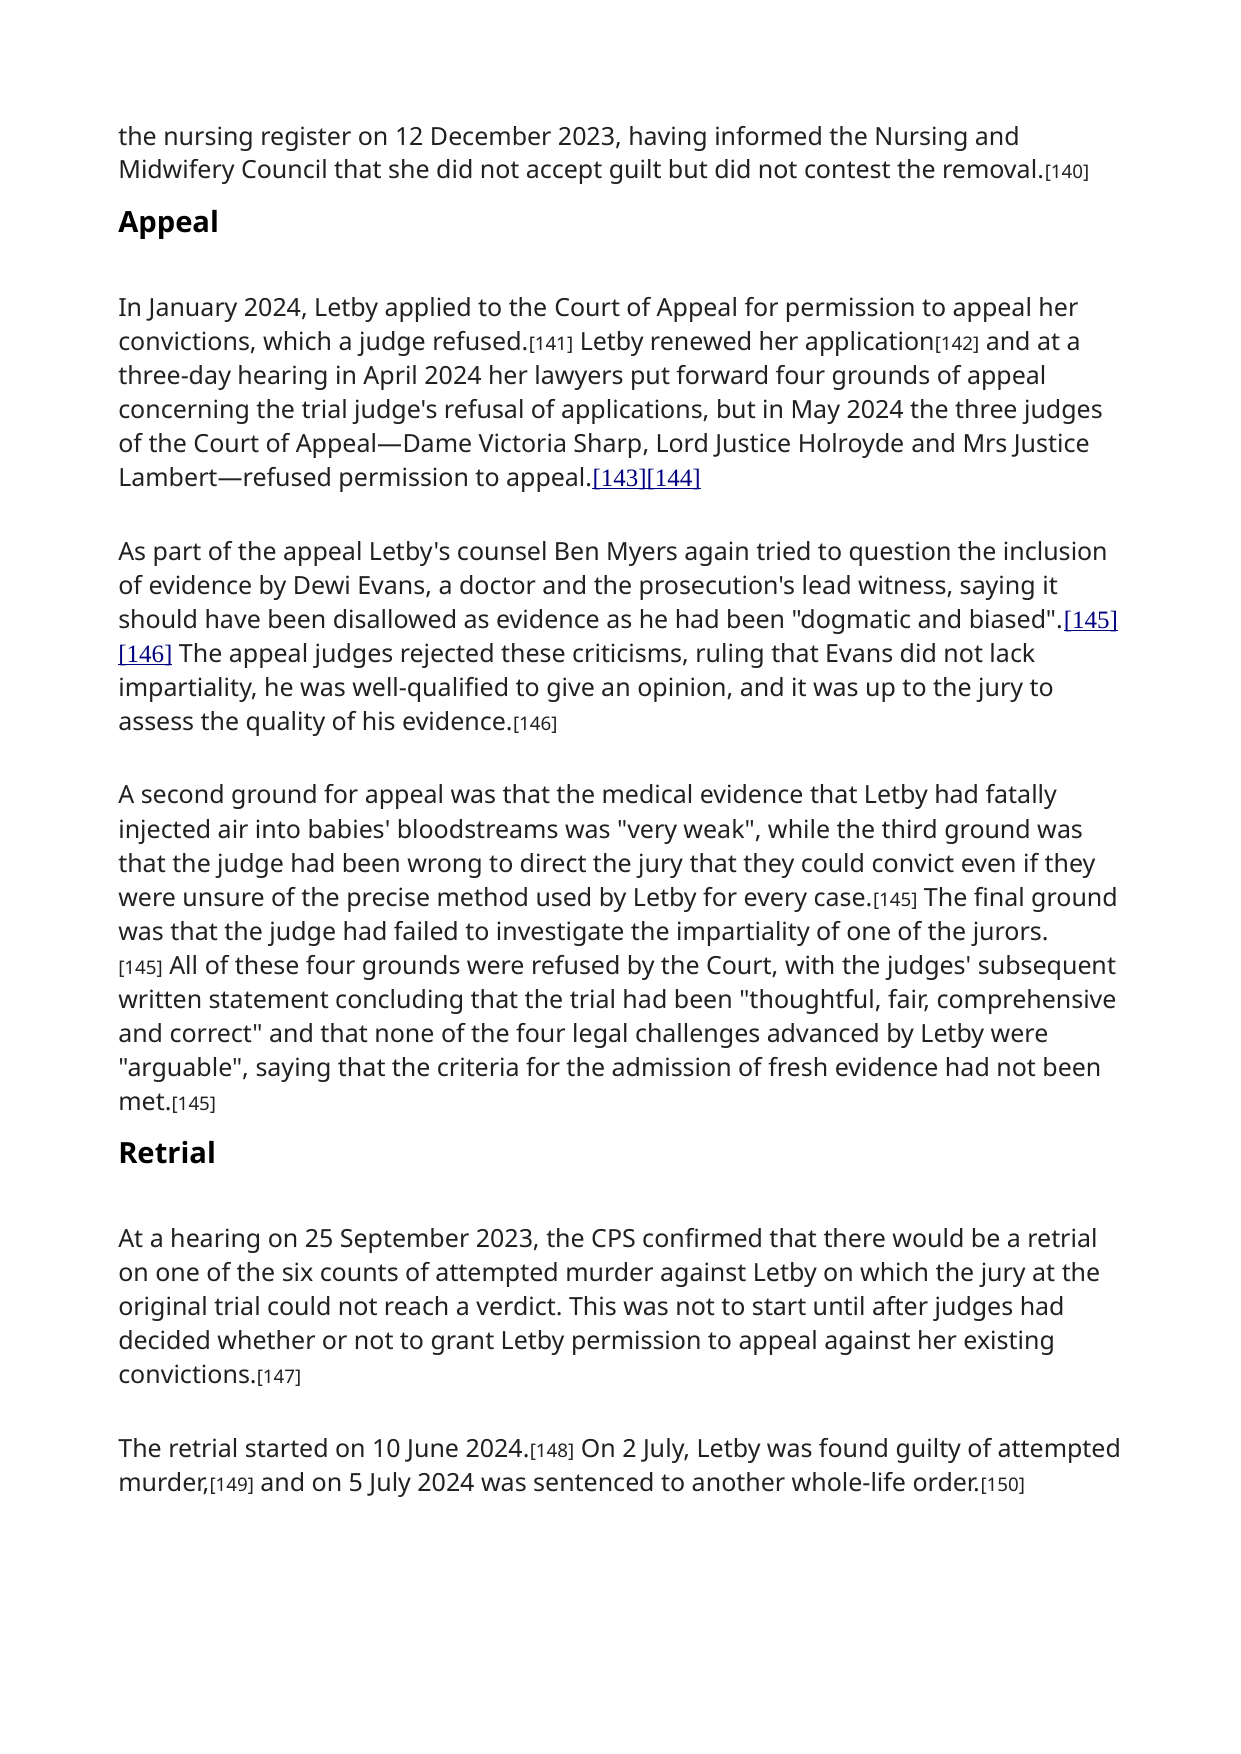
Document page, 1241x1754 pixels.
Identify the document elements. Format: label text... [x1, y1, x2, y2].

text In January 2024, Letby applied to the Court of Appeal for permission to appeal her convictions, which a judge refused.[141] Letby renewed her application[142] and at a three-day hearing in April 2024 her lawyers put forward four grounds of appeal concerning the trial judge's refusal of applications, but in May 2024 the three judges of the Court of Appeal—Dame Victoria Sharp, Lord Justice Holroyde and Mrs Justice Lambert—refused permission to appeal.[143][144] [118, 289, 1122, 494]
text the nursing register on 12 December 2023, having informed the Nursing and Midwifery Council that she did not accept guilt but did not contest the removal.[140] [118, 118, 1122, 186]
subtitle Appeal [118, 201, 1122, 241]
text As part of the appeal Letby's counsel Ben Myers again tried to question the inclusion of evidence by Dewi Evans, a doctor and the prosecution's lead witness, saying it should have been disallowed as evidence as he had been "dogmatic and biased".[145][146] The appeal judges rejected these criticisms, ruling that Evans did not lack impartiality, he was well-qualified to give an opinion, and it was up to the jury to assess the quality of his evidence.[146] [118, 533, 1122, 738]
text A second ground for appeal was that the medical evidence that Letby had fatally injected air into babies' bloodstreams was "very weak", while the third ground was that the judge had been wrong to direct the jury that they could convict even if they were unsure of the precise method used by Letby for every case.[145] The final ground was that the judge had failed to investigate the impartiality of one of the jurors.[145] All of these four grounds were refused by the Court, with the judges' subsequent written statement concluding that the trial had been "thoughtful, fair, comprehensive and correct" and that none of the four legal challenges advanced by Letby were "arguable", saying that the criteria for the admission of fresh evidence had not been met.[145] [118, 777, 1122, 1118]
text At a hearing on 25 September 2023, the CPS confirmed that there would be a retrial on one of the six counts of attempted murder against Letby on which the jury at the original trial could not reach a verdict. This was not to start until after judges had decided whether or not to grant Letby permission to appeal against her existing convictions.[147] [118, 1221, 1122, 1391]
text The retrial started on 10 June 2024.[148] On 2 July, Letby was found guilty of attempted murder,[149] and on 5 July 2024 was sentenced to another whole-life order.[150] [118, 1431, 1122, 1499]
subtitle Retrial [118, 1132, 1122, 1172]
